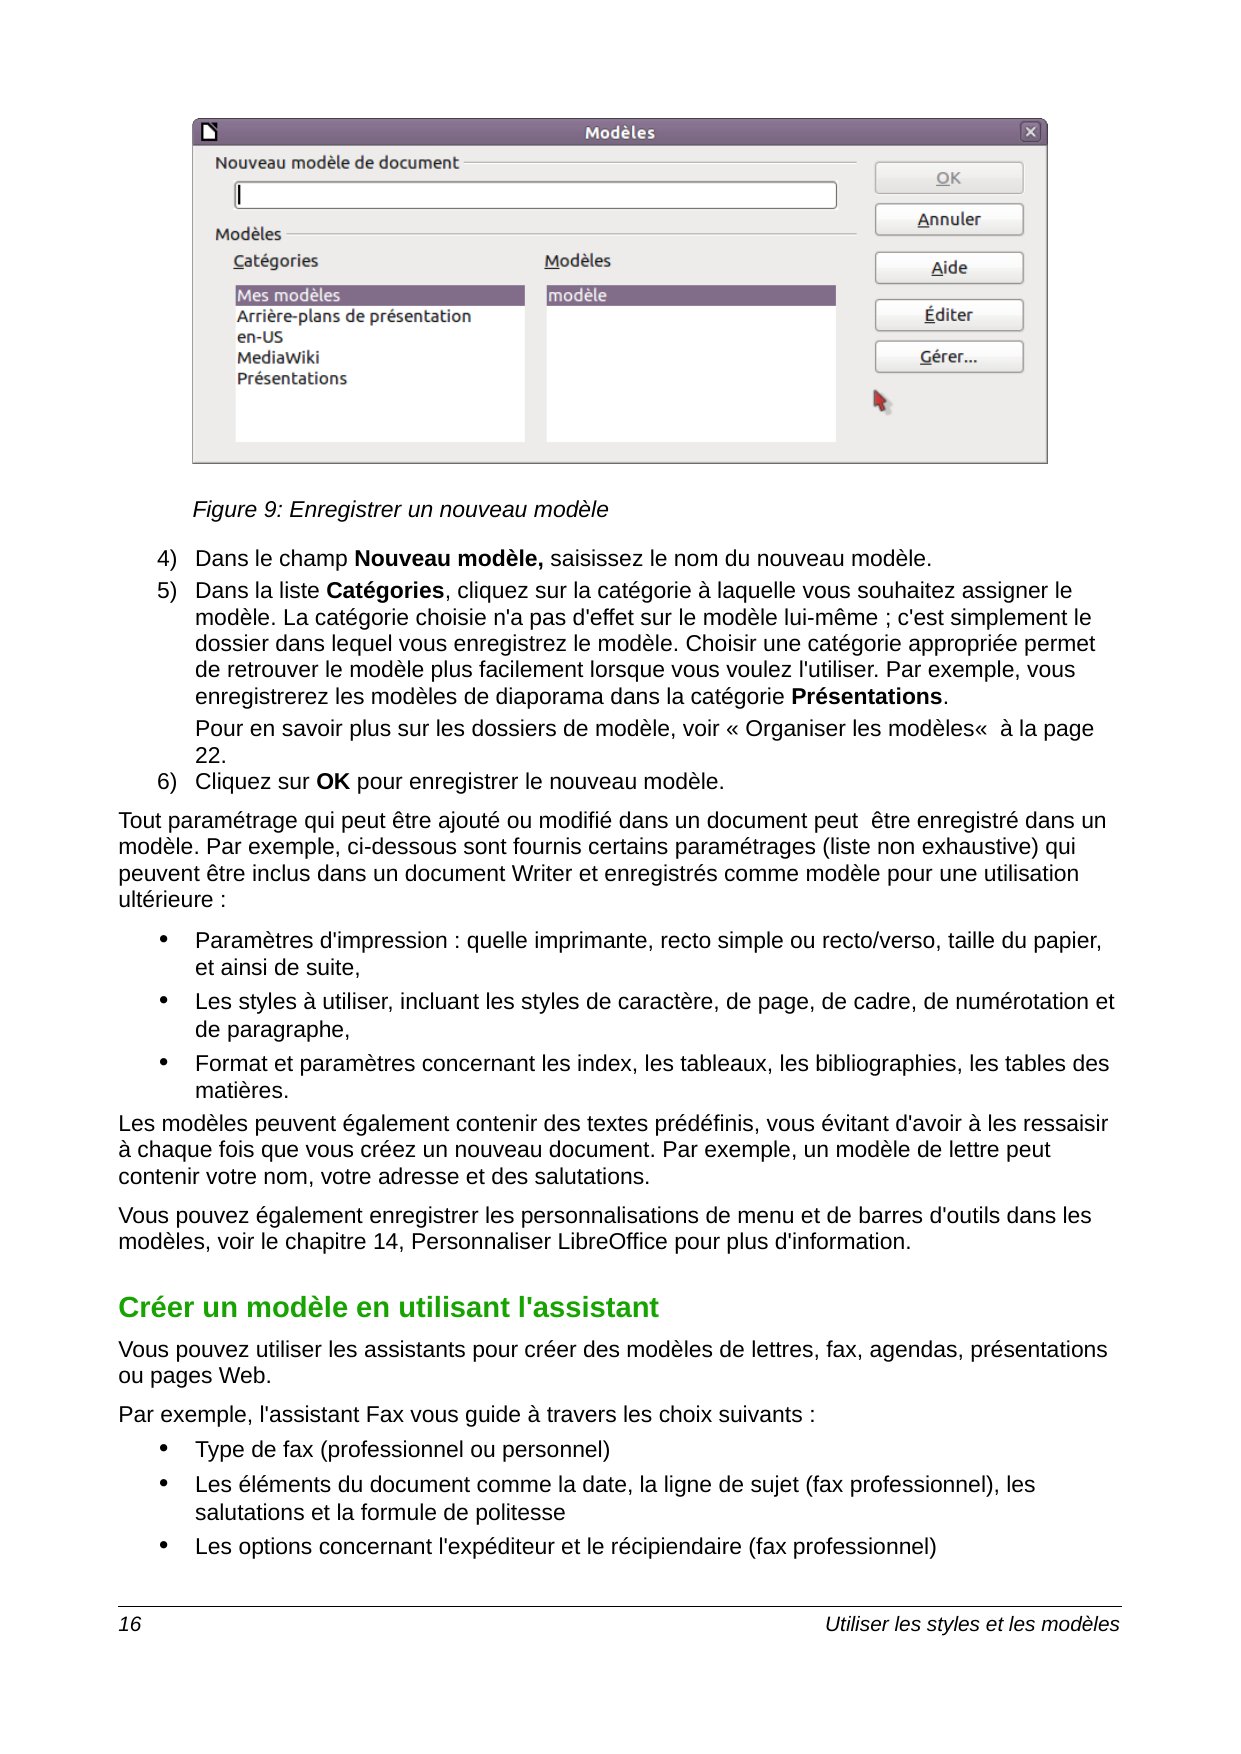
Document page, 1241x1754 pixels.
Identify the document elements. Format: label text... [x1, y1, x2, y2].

list Les éléments du document comme la date, la ligne de sujet (fax professionnel), les salutations et la formule de politesse [156, 1469, 1122, 1525]
list Format et paramètres concernant les index, les tableaux, les bibliographies, les tables des matières. [156, 1048, 1122, 1104]
text Tout paramétrage qui peut être ajouté ou modifié dans un document peut être enregistré dans un modèle. Par exemple, ci-dessous sont fournis certains paramétrages (liste non exhaustive) qui peuvent être inclus dans un document Writer et enregistrés comme modèle pour une utilisation ultérieure : [118, 807, 1122, 912]
list Dans le champ Nouveau modèle, saisissez le nom du nouveau modèle. [177, 545, 1122, 571]
list Par exemple, l'assistant Fax vous guide à travers les choix suivants : [118, 1401, 1122, 1427]
list Les options concernant l'expéditeur et le récipiendaire (fax professionnel) [156, 1531, 1122, 1560]
list Cliquez sur OK pour enregistrer le nouveau modèle. [177, 768, 1122, 794]
subtitle Créer un modèle en utilisant l'assistant [118, 1290, 1122, 1323]
text Vous pouvez également enregistrer les personnalisations de menu et de barres d'outils dans les modèles, voir le chapitre 14, Personnaliser LibreOffice pour plus d'information. [118, 1202, 1122, 1254]
list Type de fax (professionnel ou personnel) [156, 1434, 1122, 1463]
list Les styles à utiliser, incluant les styles de caractère, de page, de cadre, de numérotation et de paragraphe, [156, 987, 1122, 1042]
list Pour en savoir plus sur les dossiers de modèle, voir « Organiser les modèles« à la page 22. [195, 715, 1122, 768]
picture [192, 118, 1048, 464]
text Les modèles peuvent également contenir des textes prédéfinis, vous évitant d'avoir à les ressaisir à chaque fois que vous créez un nouveau document. Par exemple, un modèle de lettre peut contenir votre nom, votre adresse et des salutations. [118, 1110, 1122, 1189]
text Figure 9: Enregistrer un nouveau modèle [192, 496, 1048, 523]
text Vous pouvez utiliser les assistants pour créer des modèles de lettres, fax, agendas, présentations ou pages Web. [118, 1336, 1122, 1388]
list Dans la liste Catégories, cliquez sur la catégorie à laquelle vous souhaitez assigner le modèle. La catégorie choisie n'a pas d'effet sur le modèle lui-même ; c'est simplement le dossier dans lequel vous enregistrez le modèle. Choisir une catégorie appropriée permet de retrouver le modèle plus facilement lorsque vous voulez l'utiliser. Par exemple, vous enregistrerez les modèles de diaporama dans la catégorie Présentations. [177, 577, 1122, 709]
list Paramètres d'impression : quelle imprimante, recto simple ou recto/verso, taille du papier, et ainsi de suite, [156, 925, 1122, 980]
